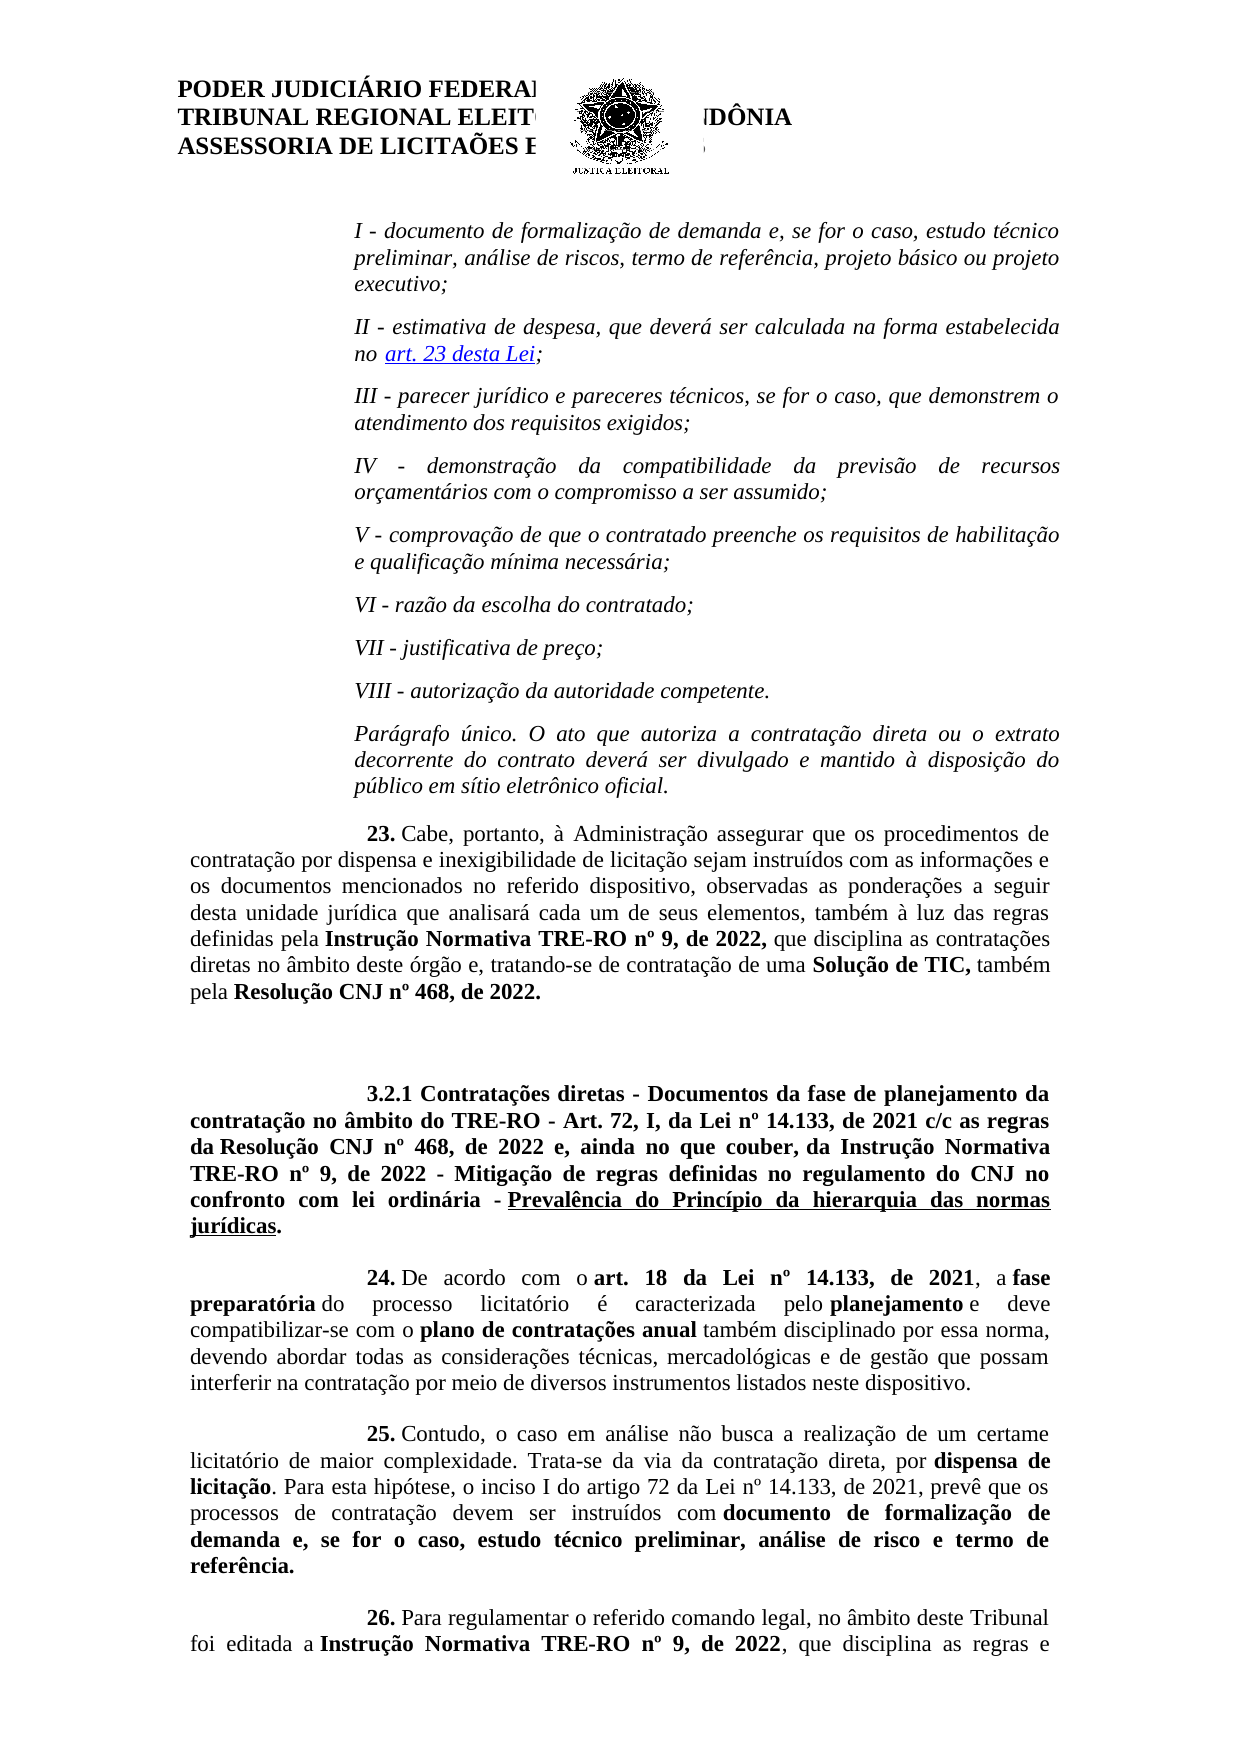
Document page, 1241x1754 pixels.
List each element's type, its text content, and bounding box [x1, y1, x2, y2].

text VII - justificativa de preço; [354, 634, 1063, 660]
text 24. De acordo com o art. 18 da Lei nº 14.133, de 2021, a fase preparatória do processo licitatório é caracterizada pelo planejamento e deve compatibilizar-se com o plano de contratações anual também disciplinado por essa norma, devendo abordar todas as considerações técnicas, mercadológicas e de gestão que possam interferir na contratação por meio de diversos instrumentos listados neste dispositivo. [190, 1264, 1051, 1395]
text I - documento de formalização de demanda e, se for o caso, estudo técnico preliminar, análise de riscos, termo de referência, projeto básico ou projeto executivo; [354, 217, 1063, 297]
text 3.2.1 Contratações diretas - Documentos da fase de planejamento da contratação no âmbito do TRE-RO - Art. 72, I, da Lei nº 14.133, de 2021 c/c as regras da Resolução CNJ nº 468, de 2022 e, ainda no que couber, da Instrução Normativa TRE-RO nº 9, de 2022 - Mitigação de regras definidas no regulamento do CNJ no confronto com lei ordinária - Prevalência do Princípio da hierarquia das normas jurídicas. [190, 1081, 1051, 1239]
text II - estimativa de despesa, que deverá ser calculada na forma estabelecida no art. 23 desta Lei; [354, 313, 1063, 366]
text VI - razão da escolha do contratado; [354, 591, 1063, 617]
text IV - demonstração da compatibilidade da previsão de recursos orçamentários com o compromisso a ser assumido; [354, 452, 1063, 505]
text VIII - autorização da autoridade competente. [354, 677, 1063, 703]
text Parágrafo único. O ato que autoriza a contratação direta ou o extrato decorrente do contrato deverá ser divulgado e mantido à disposição do público em sítio eletrônico oficial. [354, 720, 1063, 799]
text 23. Cabe, portanto, à Administração assegurar que os procedimentos de contratação por dispensa e inexigibilidade de licitação sejam instruídos com as informações e os documentos mencionados no referido dispositivo, observadas as ponderações a seguir desta unidade jurídica que analisará cada um de seus elementos, também à luz das regras definidas pela Instrução Normativa TRE-RO nº 9, de 2022, que disciplina as contratações diretas no âmbito deste órgão e, tratando-se de contratação de uma Solução de TIC, também pela Resolução CNJ nº 468, de 2022. [190, 820, 1051, 1004]
text 26. Para regulamentar o referido comando legal, no âmbito deste Tribunal foi editada a Instrução Normativa TRE-RO nº 9, de 2022, que disciplina as regras e [190, 1603, 1051, 1656]
text 25. Contudo, o caso em análise não busca a realização de um certame licitatório de maior complexidade. Trata-se da via da contratação direta, por dispensa de licitação. Para esta hipótese, o inciso I do artigo 72 da Lei nº 14.133, de 2021, prevê que os processos de contratação devem ser instruídos com documento de formalização de demanda e, se for o caso, estudo técnico preliminar, análise de risco e termo de referência. [190, 1420, 1051, 1578]
text V - comprovação de que o contratado preenche os requisitos de habilitação e qualificação mínima necessária; [354, 521, 1063, 574]
text III - parecer jurídico e pareceres técnicos, se for o caso, que demonstrem o atendimento dos requisitos exigidos; [354, 383, 1063, 435]
